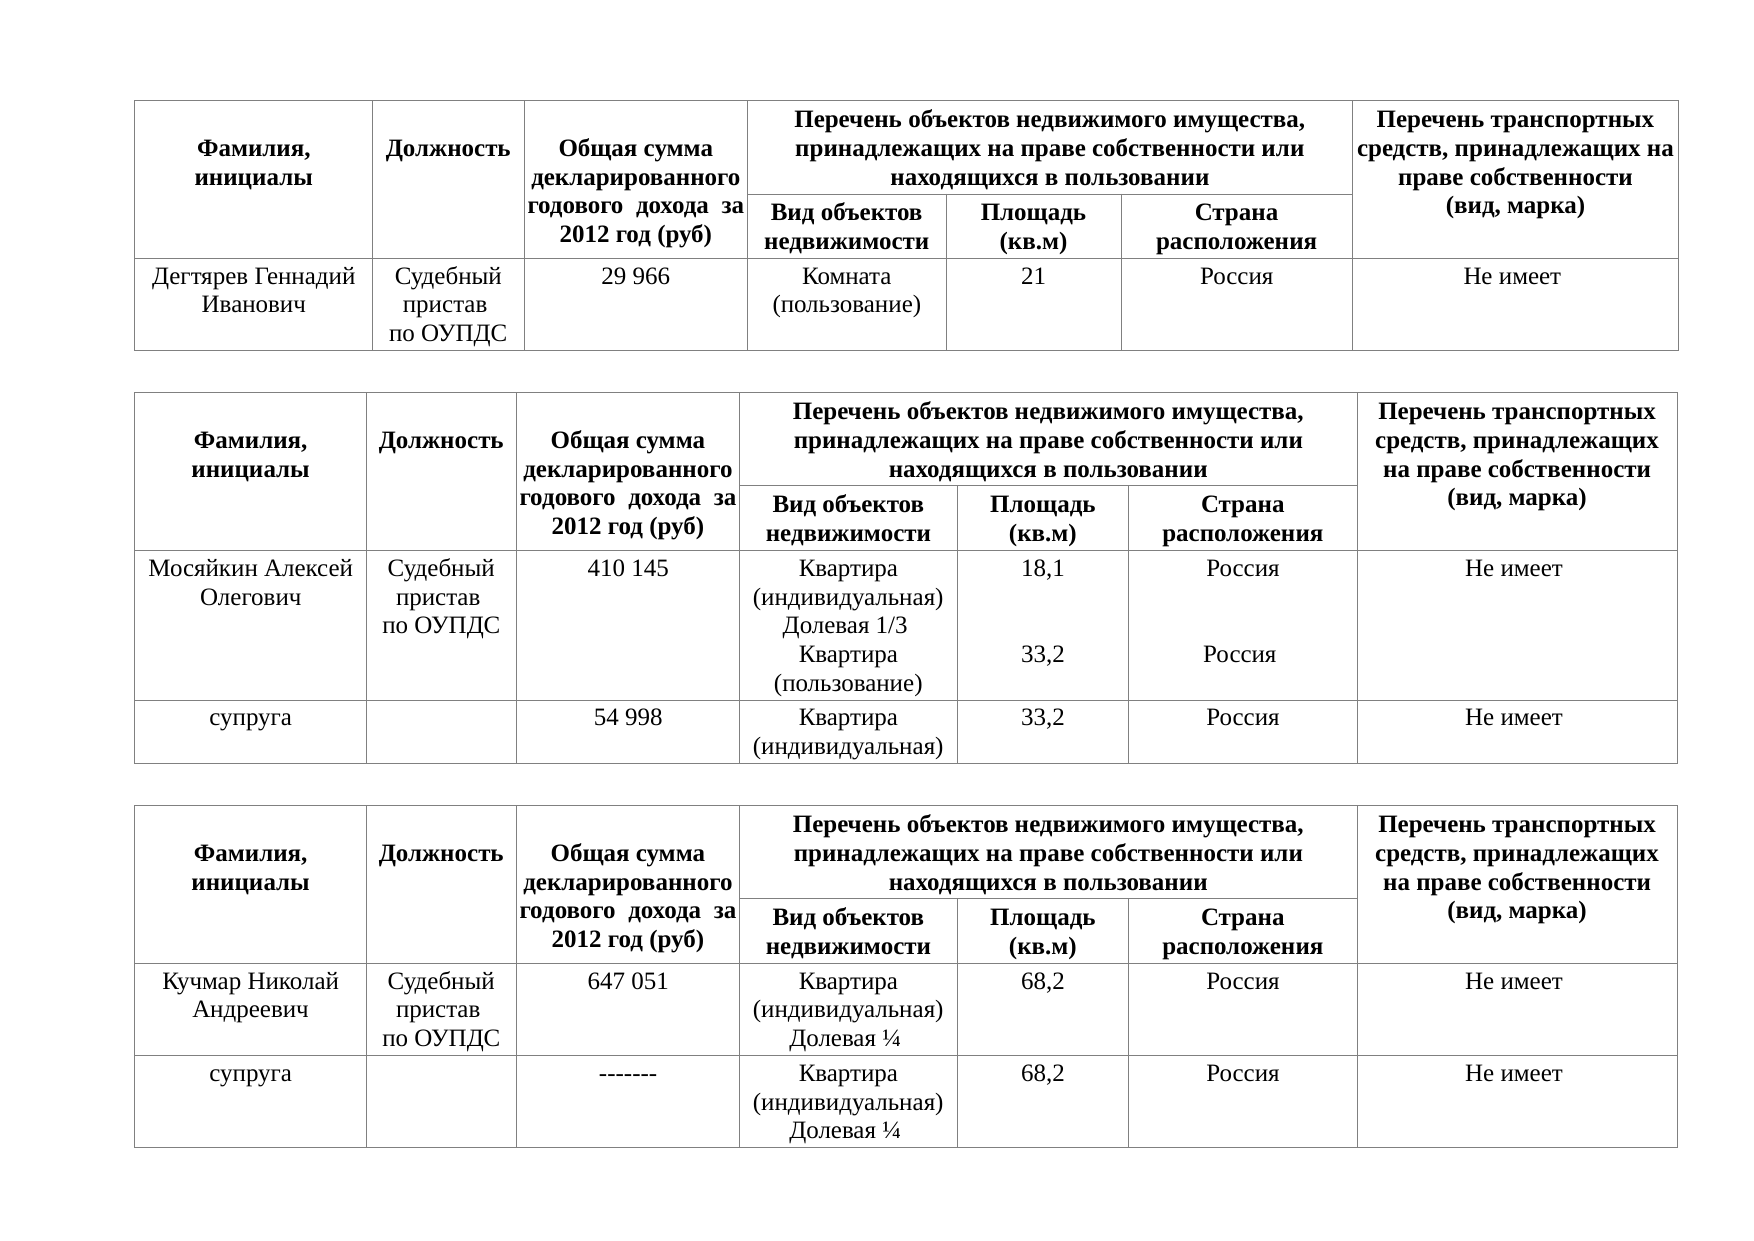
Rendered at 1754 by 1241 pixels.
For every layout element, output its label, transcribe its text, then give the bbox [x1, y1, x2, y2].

table_cell Не имеет [1358, 551, 1677, 699]
table_cell Не имеет [1358, 701, 1677, 763]
table_cell [367, 1056, 516, 1147]
table_cell 18,1 33,2 [958, 551, 1128, 699]
table_header Фамилия, инициалы [135, 393, 366, 550]
table_cell 29 966 [525, 259, 747, 350]
table_cell Квартира (индивидуальная) [740, 701, 957, 763]
table_header Перечень объектов недвижимого имущества, принадлежащих на праве собственности или находящихся в пользовании [748, 101, 1352, 193]
table_cell Площадь (кв.м) [958, 486, 1128, 550]
table_cell 647 051 [517, 964, 739, 1055]
table_cell 410 145 [517, 551, 739, 699]
table_cell Вид объектов недвижимости [740, 486, 957, 550]
table_cell Страна расположения [1129, 899, 1357, 963]
table_cell Россия Россия [1129, 551, 1357, 699]
table_cell Россия [1129, 1056, 1357, 1147]
table_cell Страна расположения [1122, 195, 1352, 258]
table_cell Кучмар Николай Андреевич [135, 964, 366, 1055]
table_header Общая сумма декларированного годового дохода за 2012 год (руб) [517, 393, 739, 550]
table_cell 33,2 [958, 701, 1128, 763]
table_header Должность [367, 806, 516, 963]
table_header Должность [373, 101, 524, 258]
table_cell Мосяйкин Алексей Олегович [135, 551, 366, 699]
table_header Общая сумма декларированного годового дохода за 2012 год (руб) [525, 101, 747, 258]
table_cell 21 [947, 259, 1121, 350]
table_cell Комната (пользование) [748, 259, 946, 350]
table_header Перечень транспортных средств, принадлежащих на праве собственности (вид, марка) [1358, 806, 1677, 963]
table_cell Не имеет [1358, 964, 1677, 1055]
table_cell [367, 701, 516, 763]
table_header Перечень объектов недвижимого имущества, принадлежащих на праве собственности или находящихся в пользовании [740, 806, 1357, 898]
table_cell Страна расположения [1129, 486, 1357, 550]
table_cell Россия [1129, 701, 1357, 763]
table_cell Россия [1122, 259, 1352, 350]
table_cell Дегтярев Геннадий Иванович [135, 259, 372, 350]
table_header Перечень транспортных средств, принадлежащих на праве собственности (вид, марка) [1353, 101, 1678, 258]
table_header Перечень транспортных средств, принадлежащих на праве собственности (вид, марка) [1358, 393, 1677, 550]
table_cell 68,2 [958, 1056, 1128, 1147]
table_cell Судебный пристав по ОУПДС [373, 259, 524, 350]
table_cell Площадь (кв.м) [947, 195, 1121, 258]
table_cell Не имеет [1353, 259, 1678, 350]
table_cell Вид объектов недвижимости [740, 899, 957, 963]
table_header Общая сумма декларированного годового дохода за 2012 год (руб) [517, 806, 739, 963]
table_header Фамилия, инициалы [135, 101, 372, 258]
table_cell Квартира (индивидуальная) Долевая ¼ [740, 964, 957, 1055]
table_cell Судебный пристав по ОУПДС [367, 551, 516, 699]
table_cell 68,2 [958, 964, 1128, 1055]
table_cell Не имеет [1358, 1056, 1677, 1147]
table_cell Судебный пристав по ОУПДС [367, 964, 516, 1055]
table_cell Квартира (индивидуальная) Долевая ¼ [740, 1056, 957, 1147]
table_cell супруга [135, 701, 366, 763]
table_cell супруга [135, 1056, 366, 1147]
table_header Должность [367, 393, 516, 550]
table_cell Россия [1129, 964, 1357, 1055]
table_cell Площадь (кв.м) [958, 899, 1128, 963]
table_cell Вид объектов недвижимости [748, 195, 946, 258]
table_header Фамилия, инициалы [135, 806, 366, 963]
table_header Перечень объектов недвижимого имущества, принадлежащих на праве собственности или находящихся в пользовании [740, 393, 1357, 485]
table_cell 54 998 [517, 701, 739, 763]
table_cell ------- [517, 1056, 739, 1147]
table_cell Квартира (индивидуальная) Долевая 1/3 Квартира (пользование) [740, 551, 957, 699]
